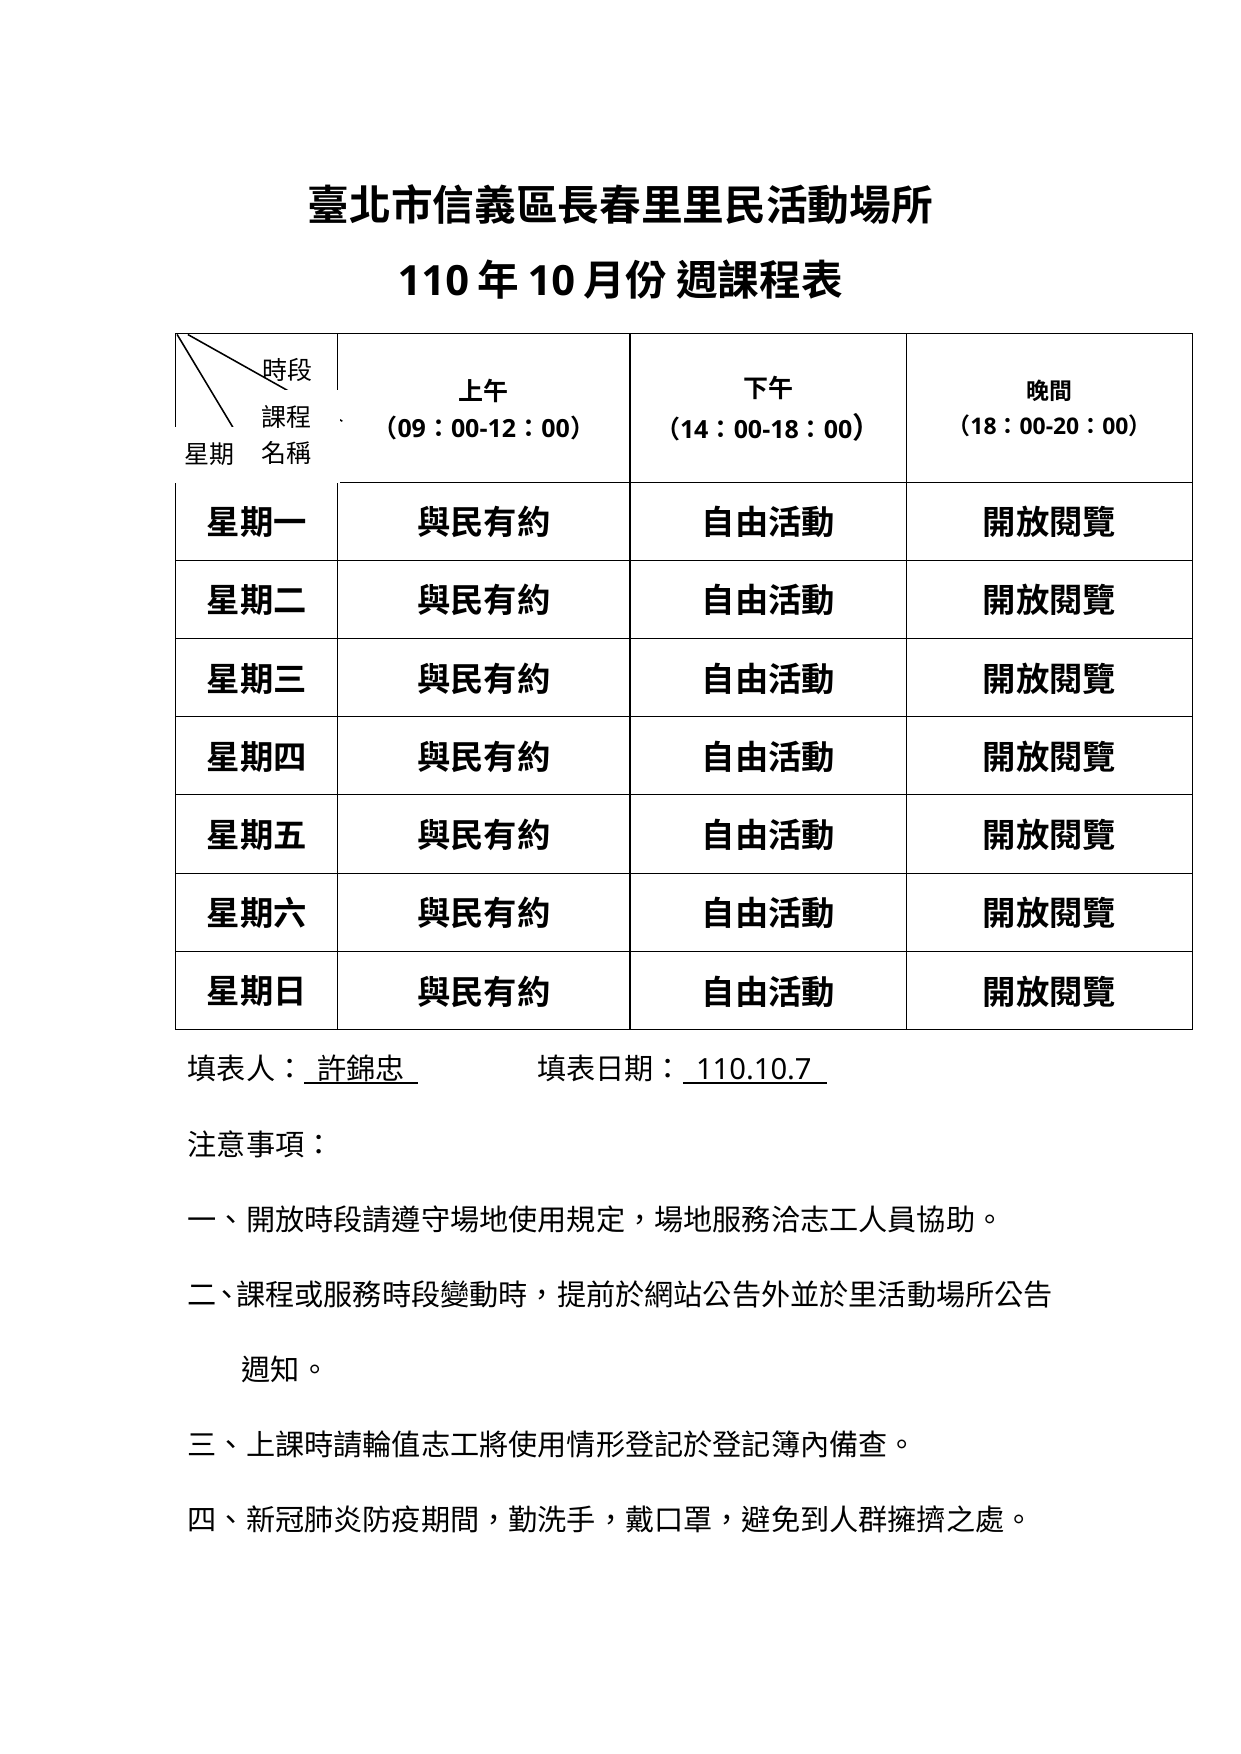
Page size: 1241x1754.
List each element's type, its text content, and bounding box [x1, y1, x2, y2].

table_cell 開放閱覽 [907, 639, 1192, 716]
table_cell 自由活動 [631, 561, 906, 638]
table_cell 星期日 [176, 952, 337, 1029]
table_cell 自由活動 [631, 639, 906, 716]
text 一、開放時段請遵守場地使用規定，場地服務洽志工人員協助。 [187, 1180, 1053, 1255]
table_cell 星期三 [176, 639, 337, 716]
table_cell 自由活動 [631, 717, 906, 794]
table_cell 開放閱覽 [907, 717, 1192, 794]
table_cell 開放閱覽 [907, 561, 1192, 638]
text 四、新冠肺炎防疫期間，勤洗手，戴口罩，避免到人群擁擠之處。 [187, 1480, 1053, 1555]
table_header 上午 （09：00-12：00） [338, 334, 629, 482]
table_cell 自由活動 [631, 795, 906, 872]
table_cell 與民有約 [338, 639, 629, 716]
text 110年10月份 週課程表 [187, 239, 1053, 314]
table_cell 開放閱覽 [907, 795, 1192, 872]
table_cell 星期一 [176, 483, 337, 560]
text 二、課程或服務時段變動時，提前於網站公告外並於里活動場所公告週知。 [187, 1255, 1053, 1405]
table_cell 星期六 [176, 874, 337, 951]
table_cell 自由活動 [631, 952, 906, 1029]
table_cell 自由活動 [631, 483, 906, 560]
table_cell 與民有約 [338, 717, 629, 794]
table_cell 與民有約 [338, 561, 629, 638]
table_header 下午 （14：00-18：00） [631, 334, 906, 482]
table_cell 星期四 [176, 717, 337, 794]
table_cell 自由活動 [631, 874, 906, 951]
table_cell 開放閱覽 [907, 483, 1192, 560]
table_cell 與民有約 [338, 952, 629, 1029]
text 臺北市信義區長春里里民活動場所 [187, 164, 1053, 239]
table_cell 開放閱覽 [907, 874, 1192, 951]
table_cell 星期五 [176, 795, 337, 872]
table_cell 開放閱覽 [907, 952, 1192, 1029]
table_header 晚間 （18：00-20：00） [907, 334, 1192, 482]
text 三、上課時請輪值志工將使用情形登記於登記簿內備查。 [187, 1405, 1053, 1480]
table_cell 與民有約 [338, 483, 629, 560]
text 注意事項： [187, 1105, 1053, 1180]
table_cell 與民有約 [338, 795, 629, 872]
table_cell 與民有約 [338, 874, 629, 951]
table_header [169, 334, 340, 483]
text 填表人： 許錦忠 填表日期： 110.10.7 [187, 1030, 1053, 1105]
table_cell 星期二 [176, 561, 337, 638]
